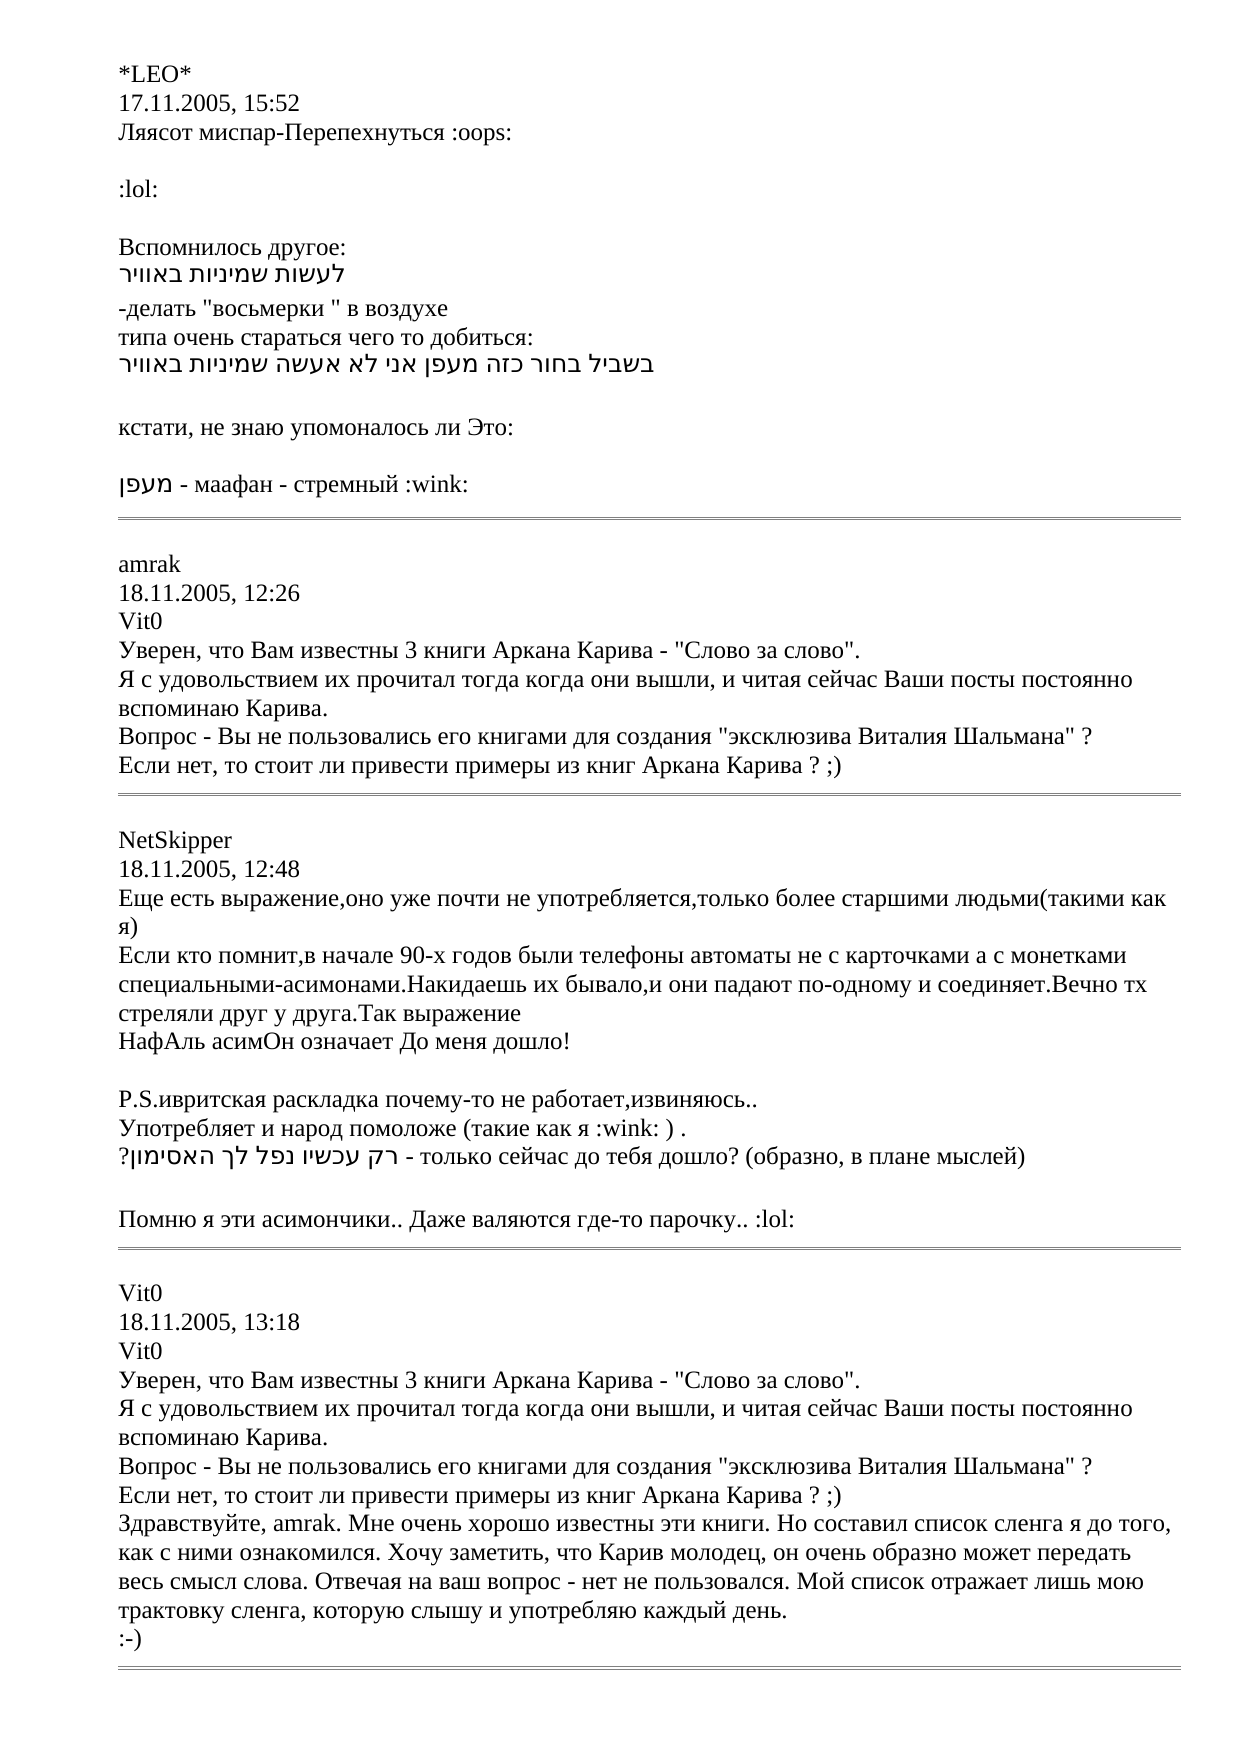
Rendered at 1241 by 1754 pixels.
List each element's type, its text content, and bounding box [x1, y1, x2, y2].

text Еще есть выражение,оно уже почти не употребляется,только более старшими людьми(такими как я) Если кто помнит,в начале 90-х годов были телефоны автоматы не с карточками а с монетками специальными-асимонами.Накидаешь их бывало,и они падают по-одному и соединяет.Вечно тх стреляли друг у друга.Так выражение НафАль асимОн означает До меня дошло! P.S.ивритская раскладка почему-то не работает,извиняюсь.. Употребляет и народ помоложе (такие как я :wink: ) . ?רק עכשיו נפל לך האסימון - только сейчас до тебя дошло? (образно, в плане мыслей) Помню я эти асимончики.. Даже валяются где-то парочку.. :lol: [118, 883, 1181, 1232]
text NetSkipper [118, 825, 1181, 854]
text 18.11.2005, 13:18 [118, 1307, 1181, 1336]
text Ляясот миспар-Перепехнуться :oops: :lol: Вспомнилось другое: לעשות שמיניות באוויר -делать "восьмерки " в воздухе типа очень стараться чего то добиться: בשביל בחור כזה מעפן אני לא אעשה שמיניות באוויר кстати, не знаю упомоналось ли Это: מעפן - маафан - стремный :wink: [118, 117, 1181, 503]
text Vit0 Уверен, что Вам известны 3 книги Аркана Карива - "Слово за слово". Я с удовольствием их прочитал тогда когда они вышли, и читая сейчас Ваши посты постоянно вспоминаю Карива. Вопрос - Вы не пользовались его книгами для создания "эксклюзива Виталия Шальмана" ? Если нет, то стоит ли привести примеры из книг Аркана Карива ? ;) Здравствуйте, amrak. Мне очень хорошо известны эти книги. Но составил список сленга я до того, как с ними ознакомился. Хочу заметить, что Карив молодец, он очень образно может передать весь смысл слова. Отвечая на ваш вопрос - нет не пользовался. Мой список отражает лишь мою трактовку сленга, которую слышу и употребляю каждый день. :-) [118, 1336, 1181, 1652]
text 18.11.2005, 12:48 [118, 854, 1181, 883]
text *LEO* [118, 59, 1181, 88]
text 18.11.2005, 12:26 [118, 578, 1181, 606]
text amrak [118, 549, 1181, 578]
text 17.11.2005, 15:52 [118, 88, 1181, 117]
text Vit0 Уверен, что Вам известны 3 книги Аркана Карива - "Слово за слово". Я с удовольствием их прочитал тогда когда они вышли, и читая сейчас Ваши посты постоянно вспоминаю Карива. Вопрос - Вы не пользовались его книгами для создания "эксклюзива Виталия Шальмана" ? Если нет, то стоит ли привести примеры из книг Аркана Карива ? ;) [118, 606, 1181, 779]
text Vit0 [118, 1278, 1181, 1307]
